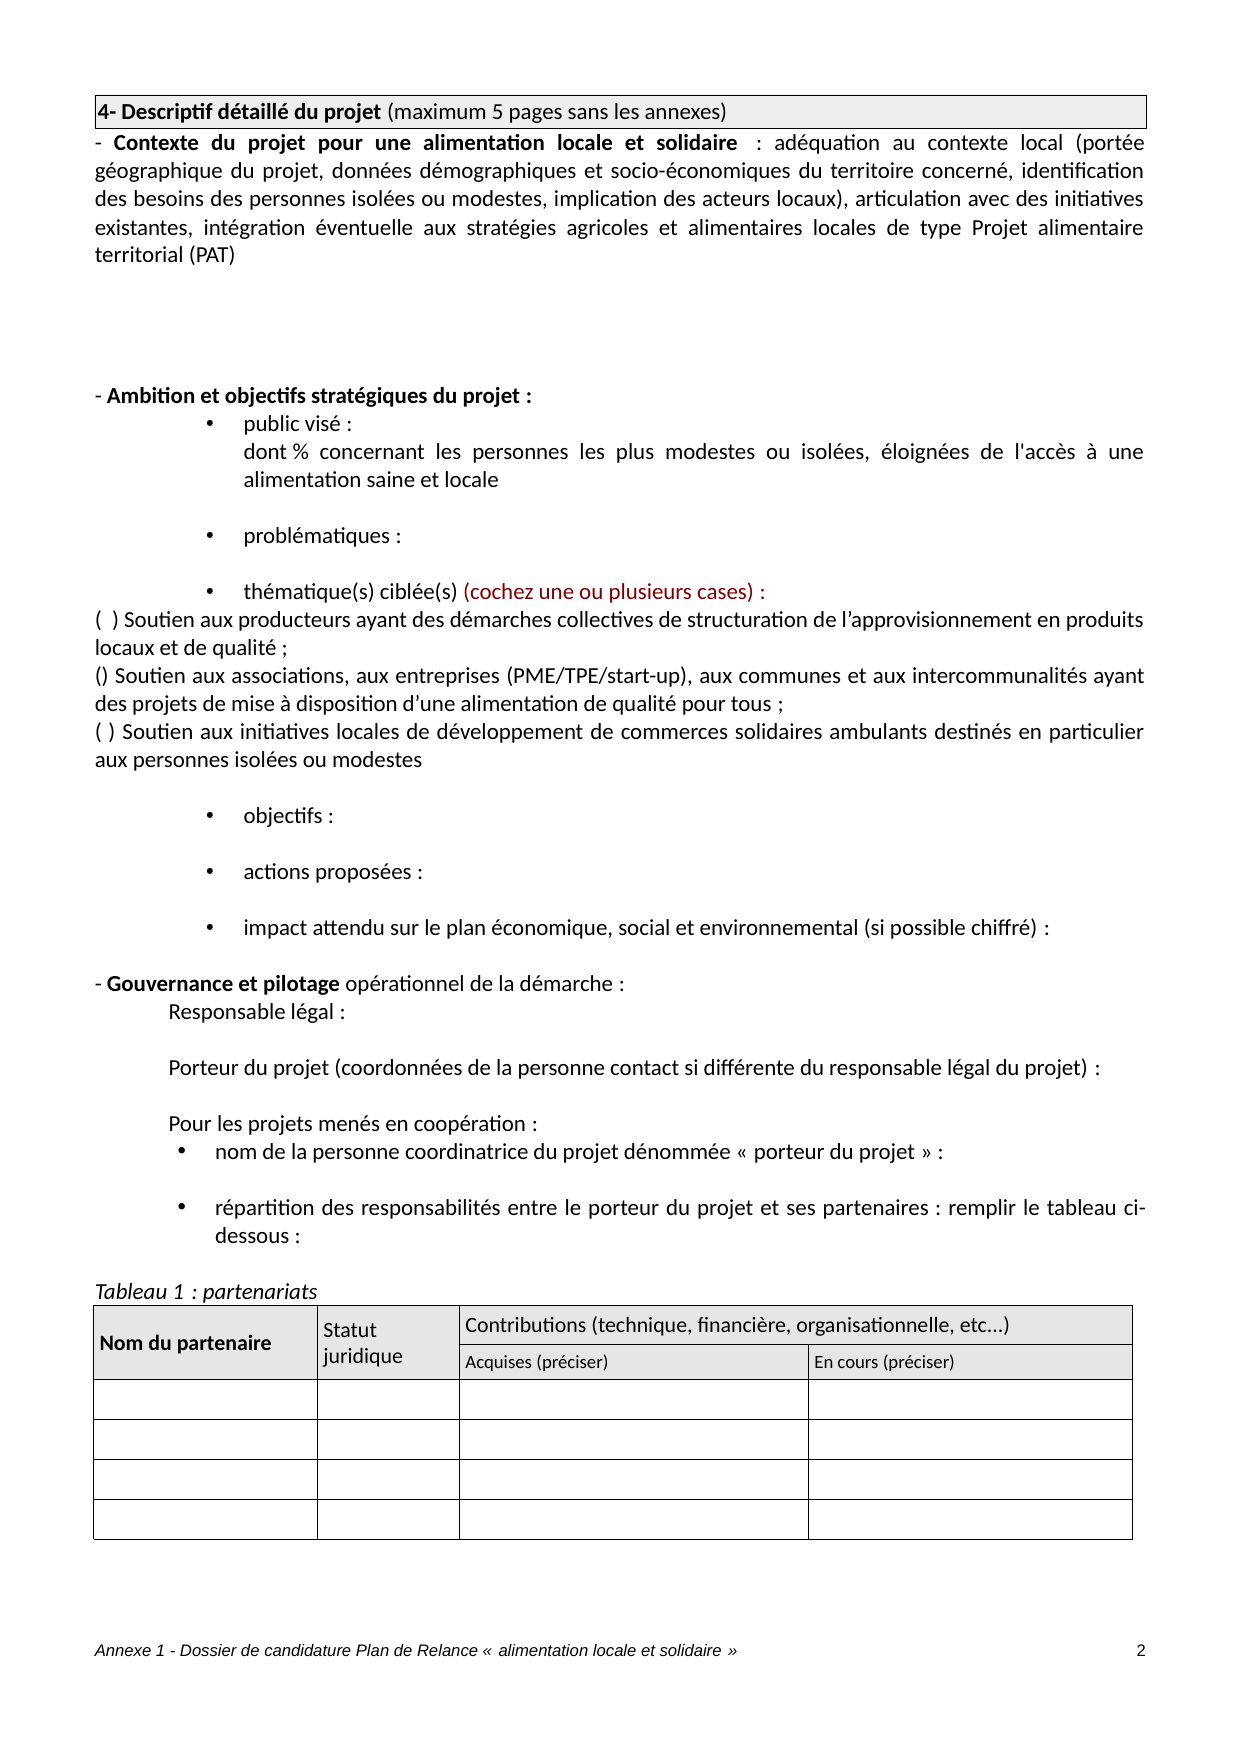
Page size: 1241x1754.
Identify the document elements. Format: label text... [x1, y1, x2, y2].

text () Soutien aux associations, aux entreprises (PME/TPE/start-up), aux communes et aux intercommunalités ayant des projets de mise à disposition d’une alimentation de qualité pour tous ; [94, 661, 1146, 717]
list nom de la personne coordinatrice du projet dénommée « porteur du projet » : [177, 1137, 1146, 1165]
text Porteur du projet (coordonnées de la personne contact si différente du responsable légal du projet) : [94, 1053, 1146, 1081]
table_cell [809, 1420, 1132, 1459]
text Pour les projets menés en coopération : [94, 1109, 1146, 1137]
table_cell [318, 1460, 459, 1499]
table_cell [809, 1500, 1132, 1539]
table_cell [460, 1460, 808, 1499]
table_cell [318, 1420, 459, 1459]
text - Ambition et objectifs stratégiques du projet : [94, 381, 1146, 409]
table_cell [94, 1420, 317, 1459]
table_cell [809, 1380, 1132, 1419]
table_cell [318, 1380, 459, 1419]
text - Contexte du projet pour une alimentation locale et solidaire : adéquation au contexte local (portée géographique du projet, données démographiques et socio-économiques du territoire concerné, identification des besoins des personnes isolées ou modestes, implication des acteurs locaux), articulation avec des initiatives existantes, intégration éventuelle aux stratégies agricoles et alimentaires locales de type Projet alimentaire territorial (PAT) [94, 128, 1146, 269]
list public visé : [206, 409, 1146, 437]
table_header Nom du partenaire [94, 1306, 317, 1379]
table_cell [460, 1380, 808, 1419]
list impact attendu sur le plan économique, social et environnemental (si possible chiffré) : [206, 913, 1146, 941]
table_cell [318, 1500, 459, 1539]
text - Gouvernance et pilotage opérationnel de la démarche : [94, 969, 1146, 997]
list dont % concernant les personnes les plus modestes ou isolées, éloignées de l'accès à une alimentation saine et locale [206, 437, 1146, 493]
table_header Contributions (technique, financière, organisationnelle, etc...) [460, 1306, 1132, 1344]
list objectifs : [206, 801, 1146, 829]
text ( ) Soutien aux producteurs ayant des démarches collectives de structuration de l’approvisionnement en produits locaux et de qualité ; [94, 605, 1146, 661]
table_cell [460, 1420, 808, 1459]
table_cell [460, 1500, 808, 1539]
text ( ) Soutien aux initiatives locales de développement de commerces solidaires ambulants destinés en particulier aux personnes isolées ou modestes [94, 717, 1146, 773]
list répartition des responsabilités entre le porteur du projet et ses partenaires : remplir le tableau ci-dessous : [177, 1193, 1146, 1249]
table_cell [94, 1460, 317, 1499]
text 4- Descriptif détaillé du projet (maximum 5 pages sans les annexes) [96, 96, 1146, 128]
table_cell [94, 1500, 317, 1539]
table_header Statut juridique [318, 1306, 459, 1379]
text Responsable légal : [94, 997, 1146, 1025]
text Tableau 1 : partenariats [94, 1277, 1146, 1305]
list actions proposées : [206, 857, 1146, 885]
list thématique(s) ciblée(s) (cochez une ou plusieurs cases) : [206, 577, 1146, 605]
table_cell Acquises (préciser) [460, 1345, 808, 1379]
table_cell [809, 1460, 1132, 1499]
table_cell [94, 1380, 317, 1419]
table_cell En cours (préciser) [809, 1345, 1132, 1379]
list problématiques : [206, 521, 1146, 549]
